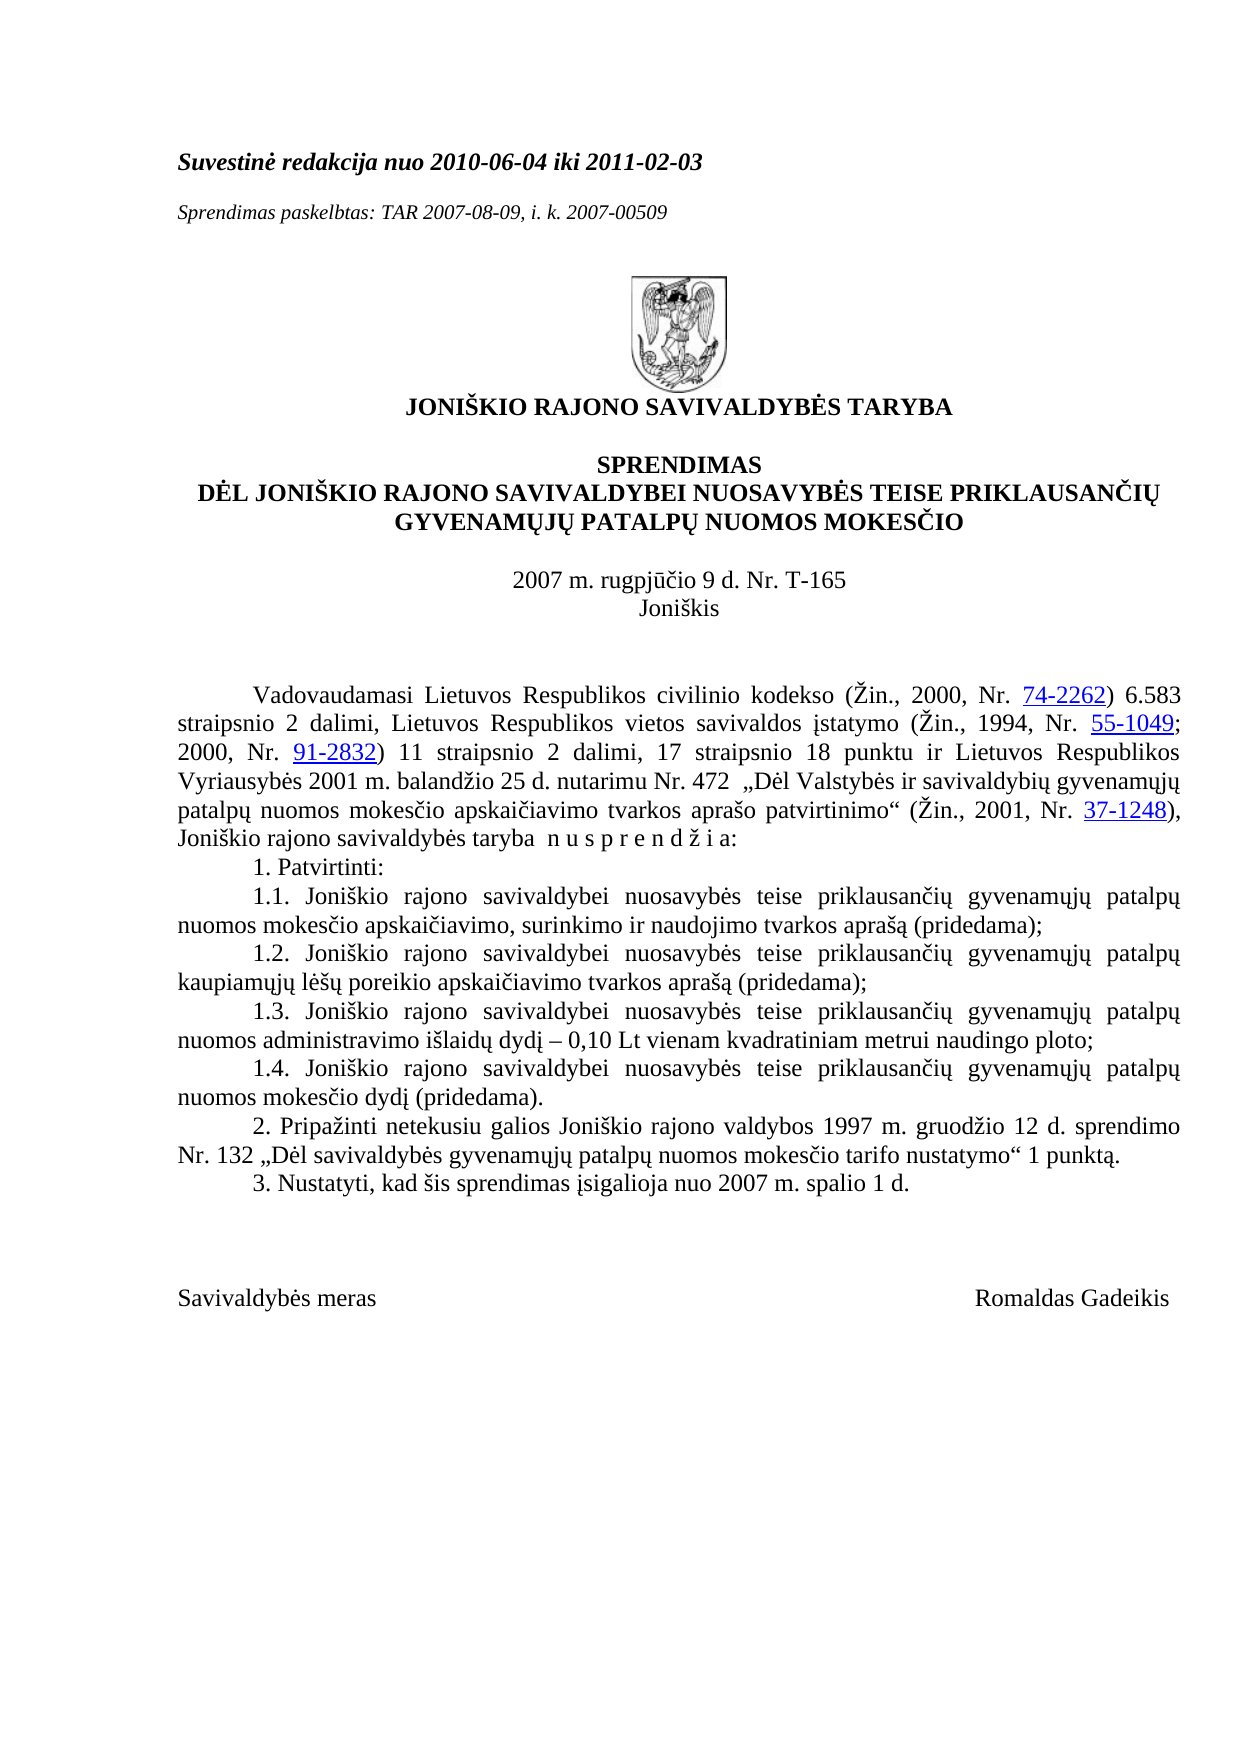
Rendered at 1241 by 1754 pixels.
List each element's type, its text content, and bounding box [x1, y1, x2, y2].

text 1. Patvirtinti: [177, 852, 1181, 881]
text Vadovaudamasi Lietuvos Respublikos civilinio kodekso (Žin., 2000, Nr. 74-2262) 6.583 straipsnio 2 dalimi, Lietuvos Respublikos vietos savivaldos įstatymo (Žin., 1994, Nr. 55-1049; 2000, Nr. 91-2832) 11 straipsnio 2 dalimi, 17 straipsnio 18 punktu ir Lietuvos Respublikos Vyriausybės 2001 m. balandžio 25 d. nutarimu Nr. 472 „Dėl Valstybės ir savivaldybių gyvenamųjų patalpų nuomos mokesčio apskaičiavimo tvarkos aprašo patvirtinimo“ (Žin., 2001, Nr. 37-1248), Joniškio rajono savivaldybės taryba n u s p r e n d ž i a: [177, 680, 1181, 852]
text 1.3. Joniškio rajono savivaldybei nuosavybės teise priklausančių gyvenamųjų patalpų nuomos administravimo išlaidų dydį – 0,10 Lt vienam kvadratiniam metrui naudingo ploto; [177, 996, 1181, 1053]
text Joniškio rajono savivaldybės TARYBA [177, 392, 1181, 421]
text 2007 m. rugpjūčio 9 d. Nr. T-165 [177, 565, 1181, 593]
text Joniškis [177, 593, 1181, 622]
text Suvestinė redakcija nuo 2010-06-04 iki 2011-02-03 [177, 147, 1181, 176]
text 1.4. Joniškio rajono savivaldybei nuosavybės teise priklausančių gyvenamųjų patalpų nuomos mokesčio dydį (pridedama). [177, 1053, 1181, 1111]
text 1.2. Joniškio rajono savivaldybei nuosavybės teise priklausančių gyvenamųjų patalpų kaupiamųjų lėšų poreikio apskaičiavimo tvarkos aprašą (pridedama); [177, 938, 1181, 996]
text DĖL JONIŠKIO RAJONO SAVIVALDYBEI NUOSAVYBĖS TEISE PRIKLAUSANČIŲ GYVENAMŲJŲ PATALPŲ NUOMOS MOKESČIO [177, 478, 1181, 536]
text 2. Pripažinti netekusiu galios Joniškio rajono valdybos 1997 m. gruodžio 12 d. sprendimo Nr. 132 „Dėl savivaldybės gyvenamųjų patalpų nuomos mokesčio tarifo nustatymo“ 1 punktą. [177, 1111, 1181, 1168]
text Sprendimas paskelbtas: TAR 2007-08-09, i. k. 2007-00509 [177, 200, 1181, 224]
text Savivaldybės meras Romaldas Gadeikis [177, 1283, 1181, 1312]
text Sprendimas [177, 450, 1181, 478]
text 3. Nustatyti, kad šis sprendimas įsigalioja nuo 2007 m. spalio 1 d. [177, 1168, 1181, 1197]
text 1.1. Joniškio rajono savivaldybei nuosavybės teise priklausančių gyvenamųjų patalpų nuomos mokesčio apskaičiavimo, surinkimo ir naudojimo tvarkos aprašą (pridedama); [177, 881, 1181, 938]
